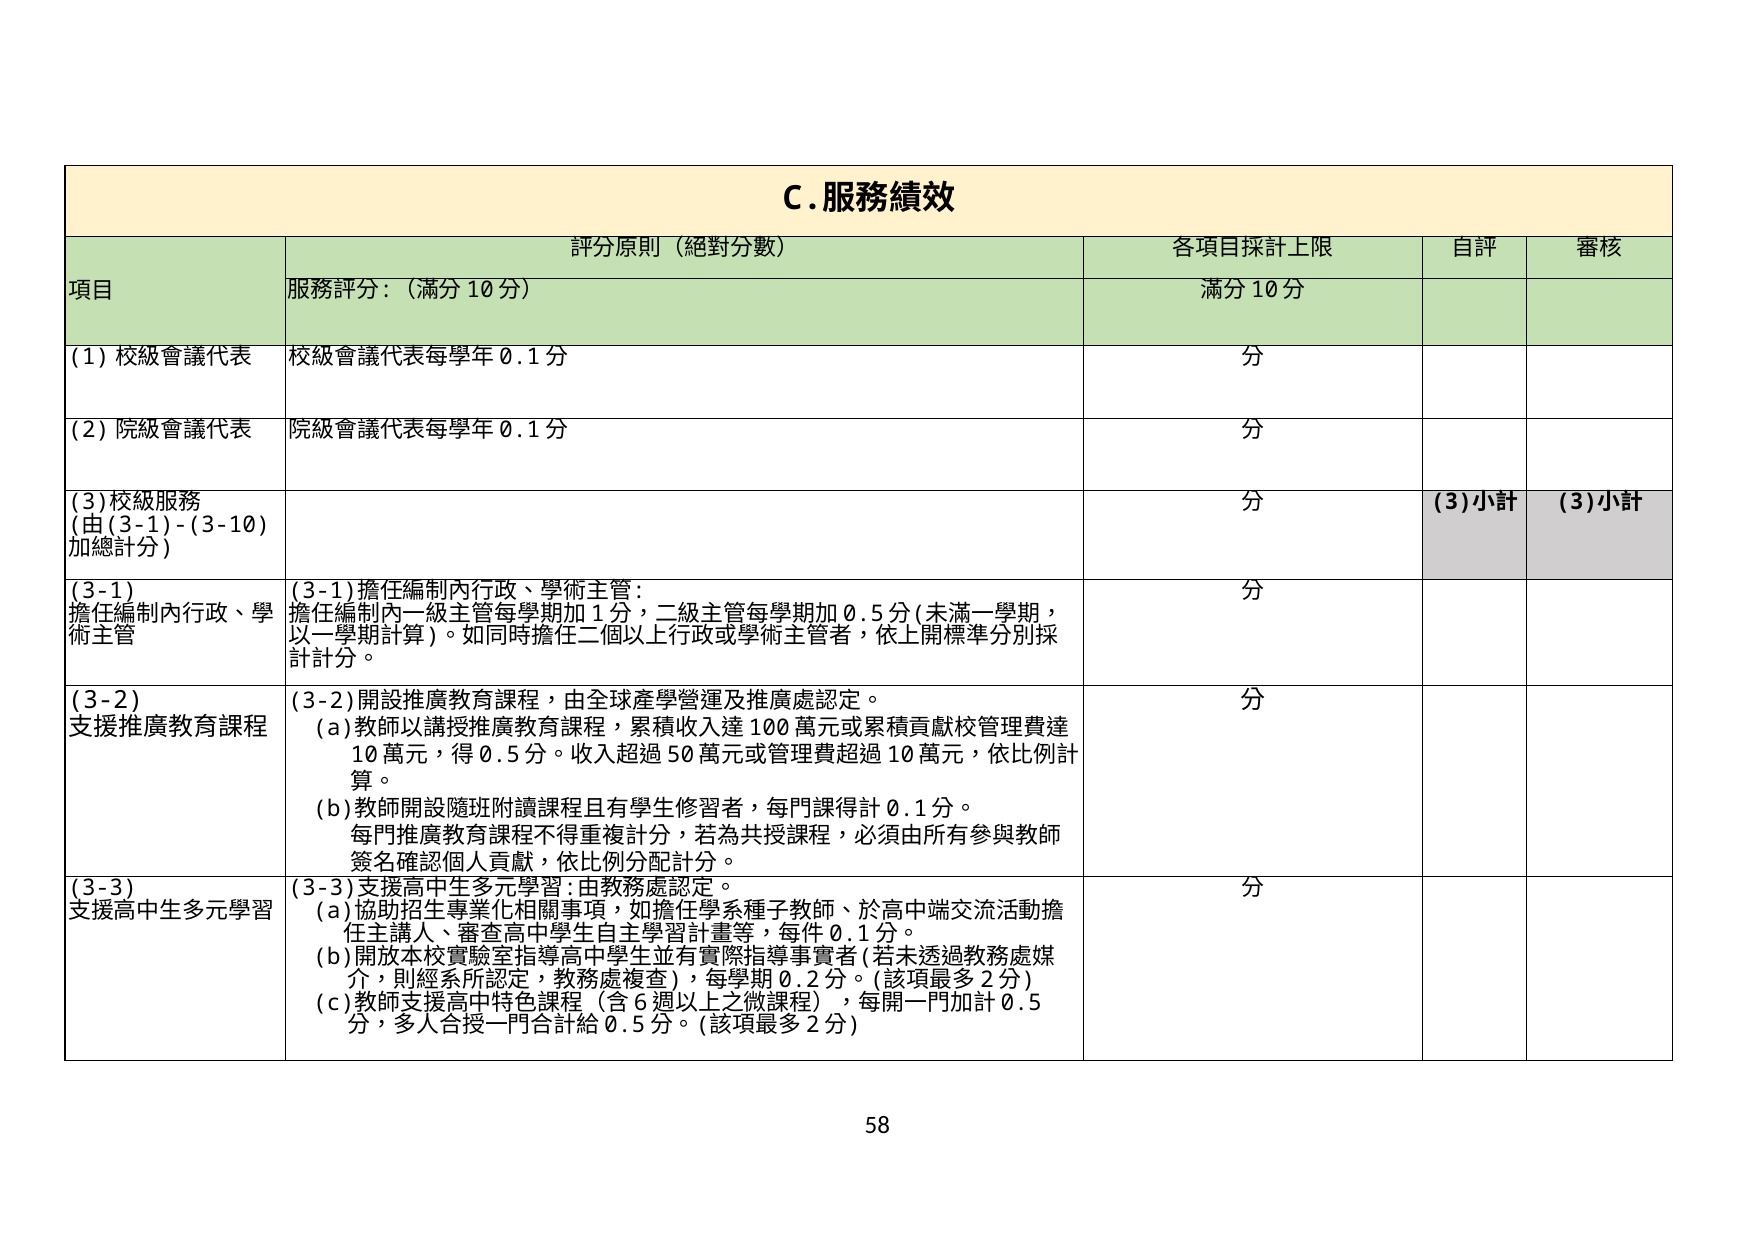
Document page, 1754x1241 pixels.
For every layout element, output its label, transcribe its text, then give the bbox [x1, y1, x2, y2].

table_cell [286, 491, 1083, 579]
table_cell (2) 院級會議代表 [66, 419, 285, 490]
table_cell [1423, 580, 1526, 685]
table_cell [1423, 686, 1526, 876]
table_cell 自評 [1423, 237, 1526, 278]
table_cell (3-3)支援高中生多元學習:由教務處認定。 (a)協助招生專業化相關事項，如擔任學系種子教師、於高中端交流活動擔任主講人、審查高中學生自主學習計畫等，每件0.1分。 (b)開放本校實驗室指導高中學生並有實際指導事實者(若未透過教務處媒介，則經系所認定，教務處複查)，每學期0.2分。(該項最多2分) (c)教師支援高中特色課程（含6週以上之微課程），每開一門加計0.5分，多人合授一門合計給0.5分。(該項最多2分) [286, 877, 1083, 1060]
table_cell 審核 [1527, 237, 1672, 278]
table_cell 項目 [66, 237, 285, 345]
table_cell (3)小計 [1527, 491, 1672, 579]
table_cell [1527, 580, 1672, 685]
table_cell (3-2) 支援推廣教育課程 [66, 686, 285, 876]
table_cell 滿分10分 [1084, 279, 1422, 345]
table_cell 分 [1084, 419, 1422, 490]
table_cell 分 [1084, 580, 1422, 685]
table_cell 分 [1084, 346, 1422, 418]
table_cell [1527, 877, 1672, 1060]
table_cell [1423, 877, 1526, 1060]
table_cell 分 [1084, 491, 1422, 579]
table_cell 分 [1084, 877, 1422, 1060]
table_cell [1423, 419, 1526, 490]
table_cell [1527, 686, 1672, 876]
table_cell (1) 校級會議代表 [66, 346, 285, 418]
table_cell (3-3) 支援高中生多元學習 [66, 877, 285, 1060]
table_cell [1423, 279, 1526, 345]
table_cell 各項目採計上限 [1084, 237, 1422, 278]
table_cell [1527, 346, 1672, 418]
table_cell 校級會議代表每學年0.1分 [286, 346, 1083, 418]
table_cell 服務評分:（滿分10分） [286, 279, 1083, 345]
table_cell (3)小計 [1423, 491, 1526, 579]
table_cell (3-1)擔任編制內行政、學術主管: 擔任編制內一級主管每學期加1分，二級主管每學期加0.5分(未滿一學期，以一學期計算)。如同時擔任二個以上行政或學術主管者，依上開標準分別採計計分。 [286, 580, 1083, 685]
table_cell [1527, 419, 1672, 490]
table_cell (3-1) 擔任編制內行政、學術主管 [66, 580, 285, 685]
table_cell (3-2)開設推廣教育課程，由全球產學營運及推廣處認定。 (a)教師以講授推廣教育課程，累積收入達100萬元或累積貢獻校管理費達10萬元，得0.5分。收入超過50萬元或管理費超過10萬元，依比例計算。 (b)教師開設隨班附讀課程且有學生修習者，每門課得計0.1分。 每門推廣教育課程不得重複計分，若為共授課程，必須由所有參與教師簽名確認個人貢獻，依比例分配計分。 [286, 686, 1083, 876]
table_header C.服務績效 [66, 166, 1672, 236]
table_cell [1423, 346, 1526, 418]
table_cell 分 [1084, 686, 1422, 876]
table_cell 院級會議代表每學年0.1分 [286, 419, 1083, 490]
table_cell (3)校級服務 (由(3-1)-(3-10)加總計分) [66, 491, 285, 579]
table_cell 評分原則（絕對分數） [286, 237, 1083, 278]
table_cell [1527, 279, 1672, 345]
